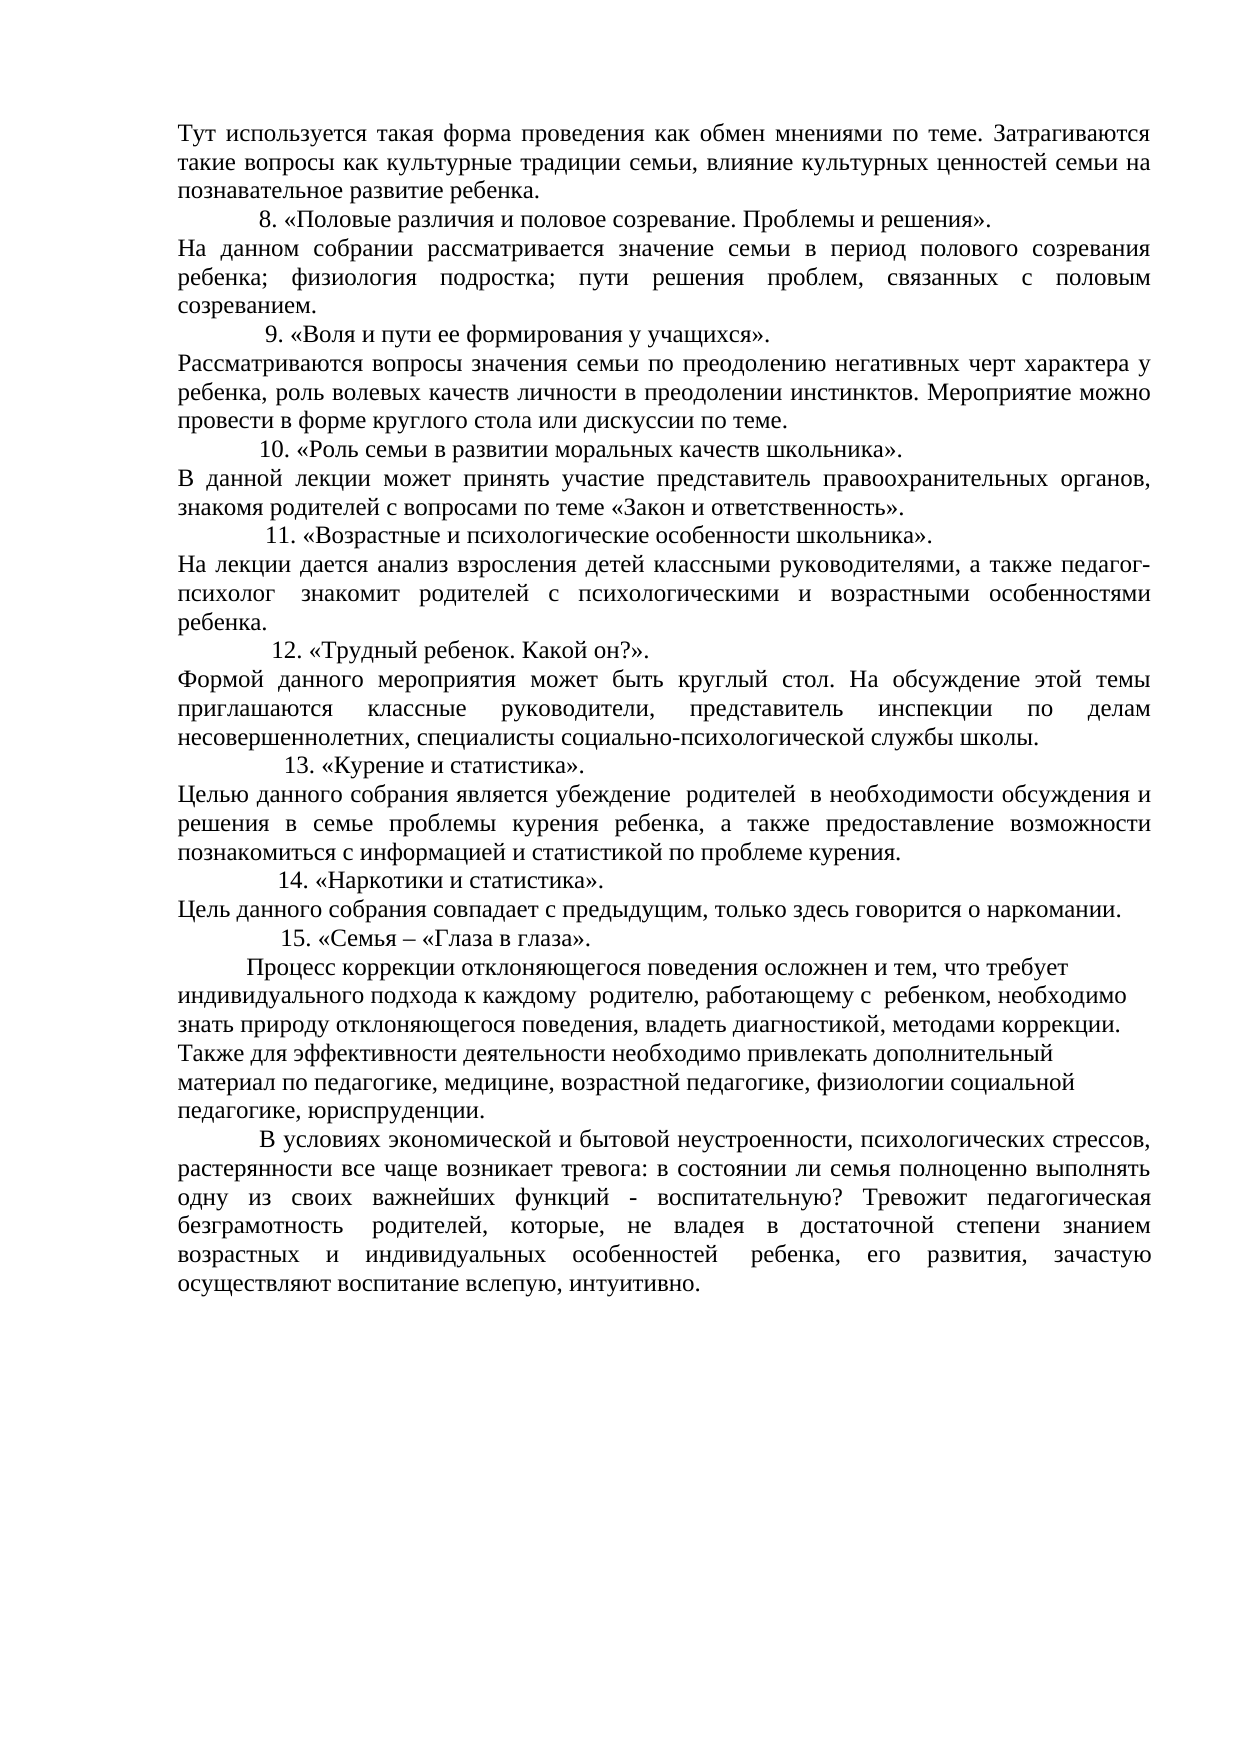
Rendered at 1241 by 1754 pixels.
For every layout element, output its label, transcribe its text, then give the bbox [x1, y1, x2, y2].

text Целью данного собрания является убеждение родителей в необходимости обсуждения и решения в семье проблемы курения ребенка, а также предоставление возможности познакомиться с информацией и статистикой по проблеме курения. [177, 779, 1152, 866]
text На лекции дается анализ взросления детей классными руководителями, а также педагог-психолог знакомит родителей с психологическими и возрастными особенностями ребенка. [177, 549, 1152, 636]
text Цель данного собрания совпадает с предыдущим, только здесь говорится о наркомании. [177, 894, 1152, 923]
text Формой данного мероприятия может быть круглый стол. На обсуждение этой темы приглашаются классные руководители, представитель инспекции по делам несовершеннолетних, специалисты социально-психологической службы школы. [177, 664, 1152, 751]
text В условиях экономической и бытовой неустроенности, психологических стрессов, растерянности все чаще возникает тревога: в состоянии ли семья полноценно выполнять одну из своих важнейших функций - воспитательную? Тревожит педагогическая безграмотность родителей, которые, не владея в достаточной степени знанием возрастных и индивидуальных особенностей ребенка, его развития, зачастую осуществляют воспитание вслепую, интуитивно. [177, 1124, 1152, 1297]
text 11. «Возрастные и психологические особенности школьника». [177, 521, 1152, 549]
text 14. «Наркотики и статистика». [177, 866, 1152, 894]
text 8. «Половые различия и половое созревание. Проблемы и решения». [177, 204, 1152, 233]
text 13. «Курение и статистика». [177, 751, 1152, 779]
text 9. «Воля и пути ее формирования у учащихся». [177, 319, 1152, 348]
text На данном собрании рассматривается значение семьи в период полового созревания ребенка; физиология подростка; пути решения проблем, связанных с половым созреванием. [177, 233, 1152, 319]
text Тут используется такая форма проведения как обмен мнениями по теме. Затрагиваются такие вопросы как культурные традиции семьи, влияние культурных ценностей семьи на познавательное развитие ребенка. [177, 118, 1152, 204]
text Рассматриваются вопросы значения семьи по преодолению негативных черт характера у ребенка, роль волевых качеств личности в преодолении инстинктов. Мероприятие можно провести в форме круглого стола или дискуссии по теме. [177, 348, 1152, 434]
text 10. «Роль семьи в развитии моральных качеств школьника». [177, 434, 1152, 463]
text В данной лекции может принять участие представитель правоохранительных органов, знакомя родителей с вопросами по теме «Закон и ответственность». [177, 463, 1152, 521]
text Процесс коррекции отклоняющегося поведения осложнен и тем, что требует индивидуального подхода к каждому родителю, работающему с ребенком, необходимо знать природу отклоняющегося поведения, владеть диагностикой, методами коррекции. Также для эффективности деятельности необходимо привлекать дополнительный материал по педагогике, медицине, возрастной педагогике, физиологии социальной педагогике, юриспруденции. [177, 952, 1152, 1124]
text 15. «Семья – «Глаза в глаза». [236, 923, 1152, 952]
text 12. «Трудный ребенок. Какой он?». [177, 636, 1152, 664]
